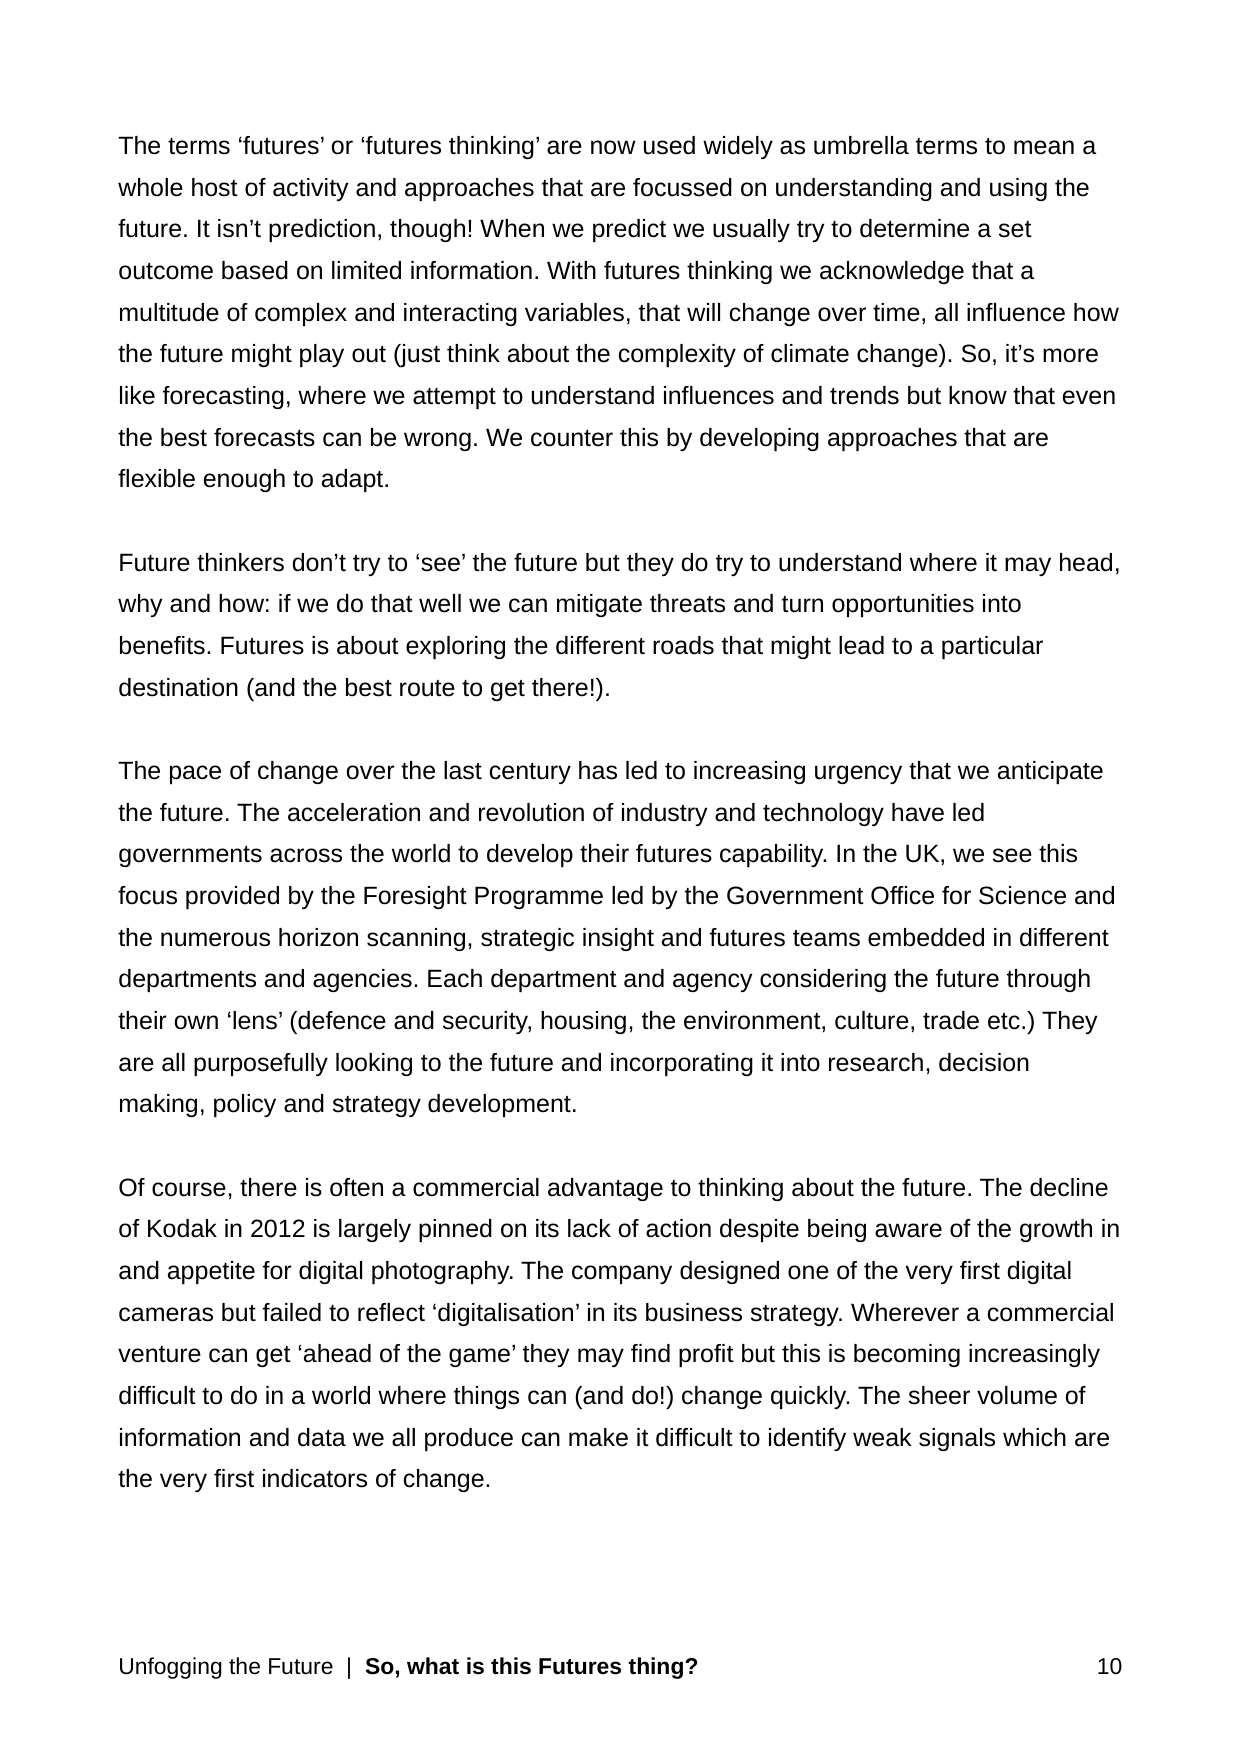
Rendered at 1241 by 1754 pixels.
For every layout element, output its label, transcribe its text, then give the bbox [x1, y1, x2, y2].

text Of course, there is often a commercial advantage to thinking about the future. The decline of Kodak in 2012 is largely pinned on its lack of action despite being aware of the growth in and appetite for digital photography. The company designed one of the very first digital cameras but failed to reflect ‘digitalisation’ in its business strategy. Wherever a commercial venture can get ‘ahead of the game’ they may find profit but this is becoming increasingly difficult to do in a world where things can (and do!) change quickly. The sheer volume of information and data we all produce can make it difficult to identify weak signals which are the very first indicators of change. [118, 1160, 1122, 1493]
text Future thinkers don’t try to ‘see’ the future but they do try to understand where it may head, why and how: if we do that well we can mitigate threats and turn opportunities into benefits. Futures is about exploring the different roads that might lead to a particular destination (and the best route to get there!). [118, 535, 1122, 701]
text The terms ‘futures’ or ‘futures thinking’ are now used widely as umbrella terms to mean a whole host of activity and approaches that are focussed on understanding and using the future. It isn’t prediction, though! When we predict we usually try to determine a set outcome based on limited information. With futures thinking we acknowledge that a multitude of complex and interacting variables, that will change over time, all influence how the future might play out (just think about the complexity of climate change). So, it’s more like forecasting, where we attempt to understand influences and trends but know that even the best forecasts can be wrong. We counter this by developing approaches that are flexible enough to adapt. [118, 118, 1122, 493]
text The pace of change over the last century has led to increasing urgency that we anticipate the future. The acceleration and revolution of industry and technology have led governments across the world to develop their futures capability. In the UK, we see this focus provided by the Foresight Programme led by the Government Office for Science and the numerous horizon scanning, strategic insight and futures teams embedded in different departments and agencies. Each department and agency considering the future through their own ‘lens’ (defence and security, housing, the environment, culture, trade etc.) They are all purposefully looking to the future and incorporating it into research, decision making, policy and strategy development. [118, 743, 1122, 1118]
